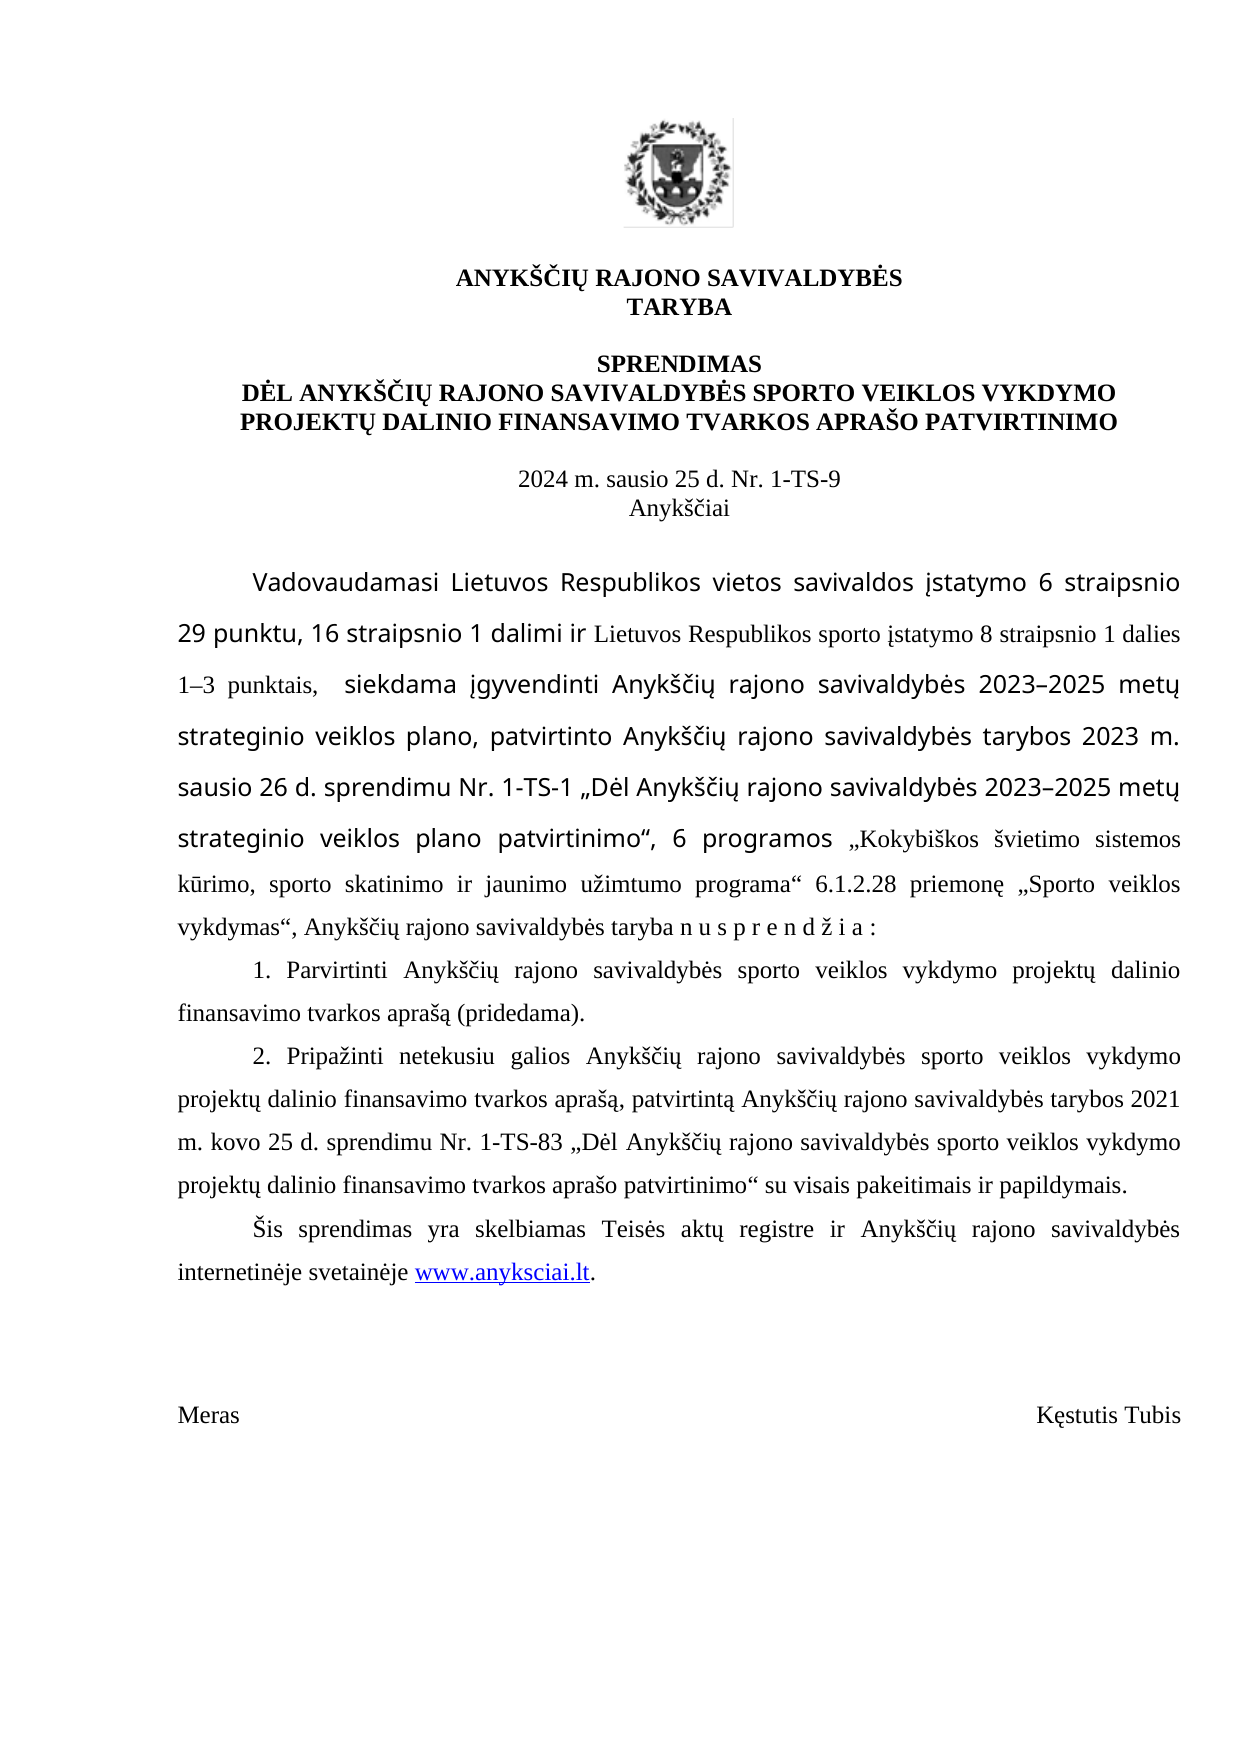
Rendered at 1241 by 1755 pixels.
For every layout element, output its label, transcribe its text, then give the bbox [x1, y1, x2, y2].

text 1. Parvirtinti Anykščių rajono savivaldybės sporto veiklos vykdymo projektų dalinio finansavimo tvarkos aprašą (pridedama). [177, 955, 1181, 1027]
text 2024 m. sausio 25 d. Nr. 1-TS-9 [177, 464, 1181, 493]
text DĖL ANYKŠČIŲ RAJONO SAVIVALDYBĖS SPORTO VEIKLOS VYKDYMO PROJEKTŲ DALINIO FINANSAVIMO TVARKOS APRAŠO PATVIRTINIMO [177, 378, 1181, 436]
text Šis sprendimas yra skelbiamas Teisės aktų registre ir Anykščių rajono savivaldybės internetinėje svetainėje www.anyksciai.lt. [177, 1214, 1181, 1286]
text ANYKŠČIŲ RAJONO SAVIVALDYBĖS [177, 263, 1181, 292]
text Meras Kęstutis Tubis [177, 1401, 1181, 1429]
text SPRENDIMAS [177, 349, 1181, 378]
text 2. Pripažinti netekusiu galios Anykščių rajono savivaldybės sporto veiklos vykdymo projektų dalinio finansavimo tvarkos aprašą, patvirtintą Anykščių rajono savivaldybės tarybos 2021 m. kovo 25 d. sprendimu Nr. 1-TS-83 „Dėl Anykščių rajono savivaldybės sporto veiklos vykdymo projektų dalinio finansavimo tvarkos aprašo patvirtinimo“ su visais pakeitimais ir papildymais. [177, 1041, 1181, 1199]
text TARYBA [177, 292, 1181, 321]
text Anykščiai [177, 493, 1181, 522]
text Vadovaudamasi Lietuvos Respublikos vietos savivaldos įstatymo 6 straipsnio 29 punktu, 16 straipsnio 1 dalimi ir Lietuvos Respublikos sporto įstatymo 8 straipsnio 1 dalies 1–3 punktais, siekdama įgyvendinti Anykščių rajono savivaldybės 2023–2025 metų strateginio veiklos plano, patvirtinto Anykščių rajono savivaldybės tarybos 2023 m. sausio 26 d. sprendimu Nr. 1-TS-1 „Dėl Anykščių rajono savivaldybės 2023–2025 metų strateginio veiklos plano patvirtinimo“, 6 programos „Kokybiškos švietimo sistemos kūrimo, sporto skatinimo ir jaunimo užimtumo programa“ 6.1.2.28 priemonę „Sporto veiklos vykdymas“, Anykščių rajono savivaldybės taryba nusprendžia: [177, 565, 1181, 941]
